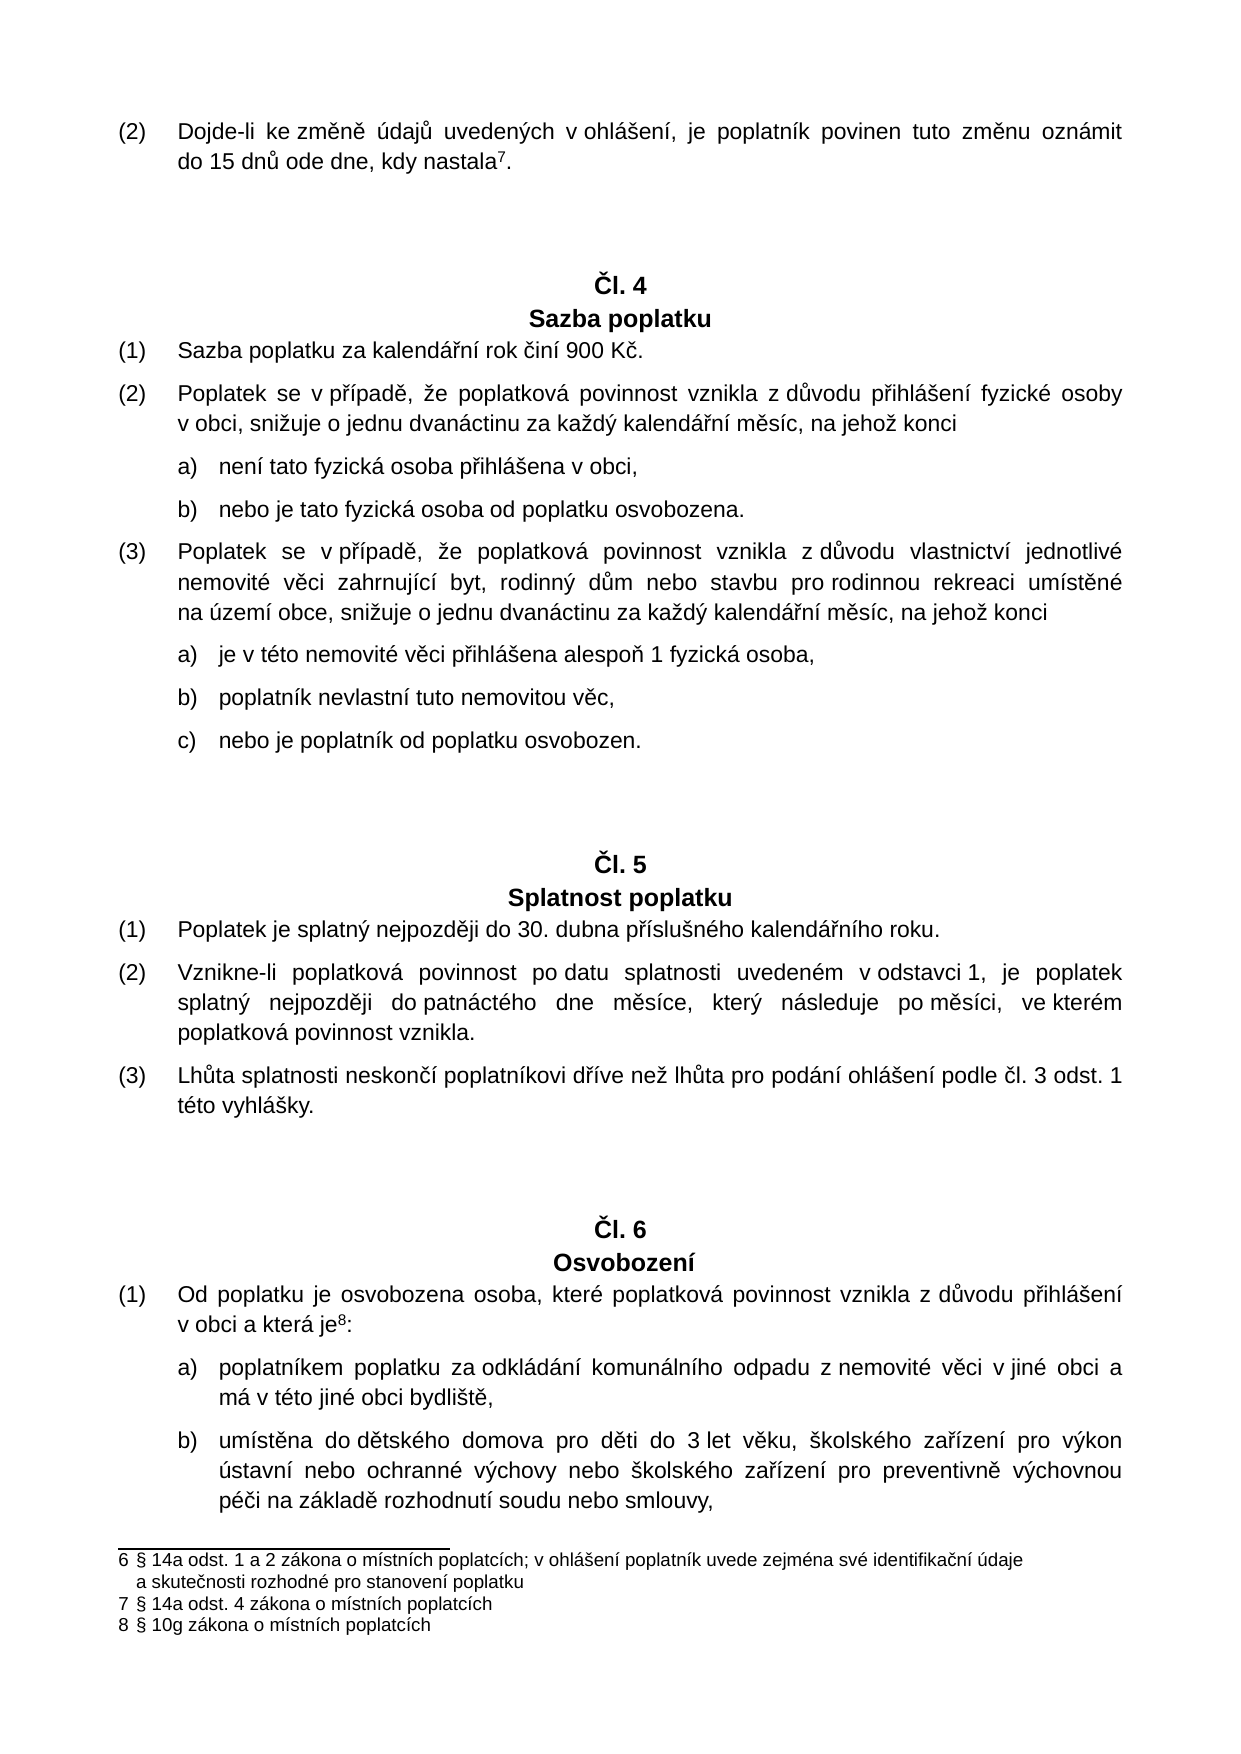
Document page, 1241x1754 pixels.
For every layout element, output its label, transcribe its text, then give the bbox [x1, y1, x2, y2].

list Vznikne-li poplatková povinnost po datu splatnosti uvedeném v odstavci 1, je poplatek splatný nejpozději do patnáctého dne měsíce, který následuje po měsíci, ve kterém poplatková povinnost vznikla. [118, 958, 1122, 1045]
subtitle Čl. 5 Splatnost poplatku [118, 850, 1122, 912]
list Poplatek je splatný nejpozději do 30. dubna příslušného kalendářního roku. [118, 916, 1122, 942]
list Poplatek se v případě, že poplatková povinnost vznikla z důvodu vlastnictví jednotlivé nemovité věci zahrnující byt, rodinný dům nebo stavbu pro rodinnou rekreaci umístěné na území obce, snižuje o jednu dvanáctinu za každý kalendářní měsíc, na jehož konci [118, 538, 1122, 625]
subtitle Čl. 4 Sazba poplatku [118, 271, 1122, 333]
subtitle Čl. 6 Osvobození [118, 1215, 1122, 1277]
list nebo je tato fyzická osoba od poplatku osvobozena. [177, 496, 1122, 522]
list poplatníkem poplatku za odkládání komunálního odpadu z nemovité věci v jiné obci a má v této jiné obci bydliště, [177, 1354, 1122, 1410]
list Poplatek se v případě, že poplatková povinnost vznikla z důvodu přihlášení fyzické osoby v obci, snižuje o jednu dvanáctinu za každý kalendářní měsíc, na jehož konci [118, 380, 1122, 437]
list § 10g zákona o místních poplatcích [118, 1614, 1122, 1635]
list není tato fyzická osoba přihlášena v obci, [177, 453, 1122, 479]
list Sazba poplatku za kalendářní rok činí 900 Kč. [118, 337, 1122, 364]
list poplatník nevlastní tuto nemovitou věc, [177, 684, 1122, 711]
list Lhůta splatnosti neskončí poplatníkovi dříve než lhůta pro podání ohlášení podle čl. 3 odst. 1 této vyhlášky. [118, 1062, 1122, 1118]
list § 14a odst. 4 zákona o místních poplatcích [118, 1592, 1122, 1614]
list nebo je poplatník od poplatku osvobozen. [177, 727, 1122, 753]
list § 14a odst. 1 a 2 zákona o místních poplatcích; v ohlášení poplatník uvede zejména své identifikační údaje a skutečnosti rozhodné pro stanovení poplatku [118, 1549, 1122, 1592]
list umístěna do dětského domova pro děti do 3 let věku, školského zařízení pro výkon ústavní nebo ochranné výchovy nebo školského zařízení pro preventivně výchovnou péči na základě rozhodnutí soudu nebo smlouvy, [177, 1427, 1122, 1513]
list Dojde-li ke změně údajů uvedených v ohlášení, je poplatník povinen tuto změnu oznámit do 15 dnů ode dne, kdy nastala. [118, 118, 1122, 175]
list je v této nemovité věci přihlášena alespoň 1 fyzická osoba, [177, 641, 1122, 668]
list Od poplatku je osvobozena osoba, které poplatková povinnost vznikla z důvodu přihlášení v obci a která je: [118, 1281, 1122, 1337]
